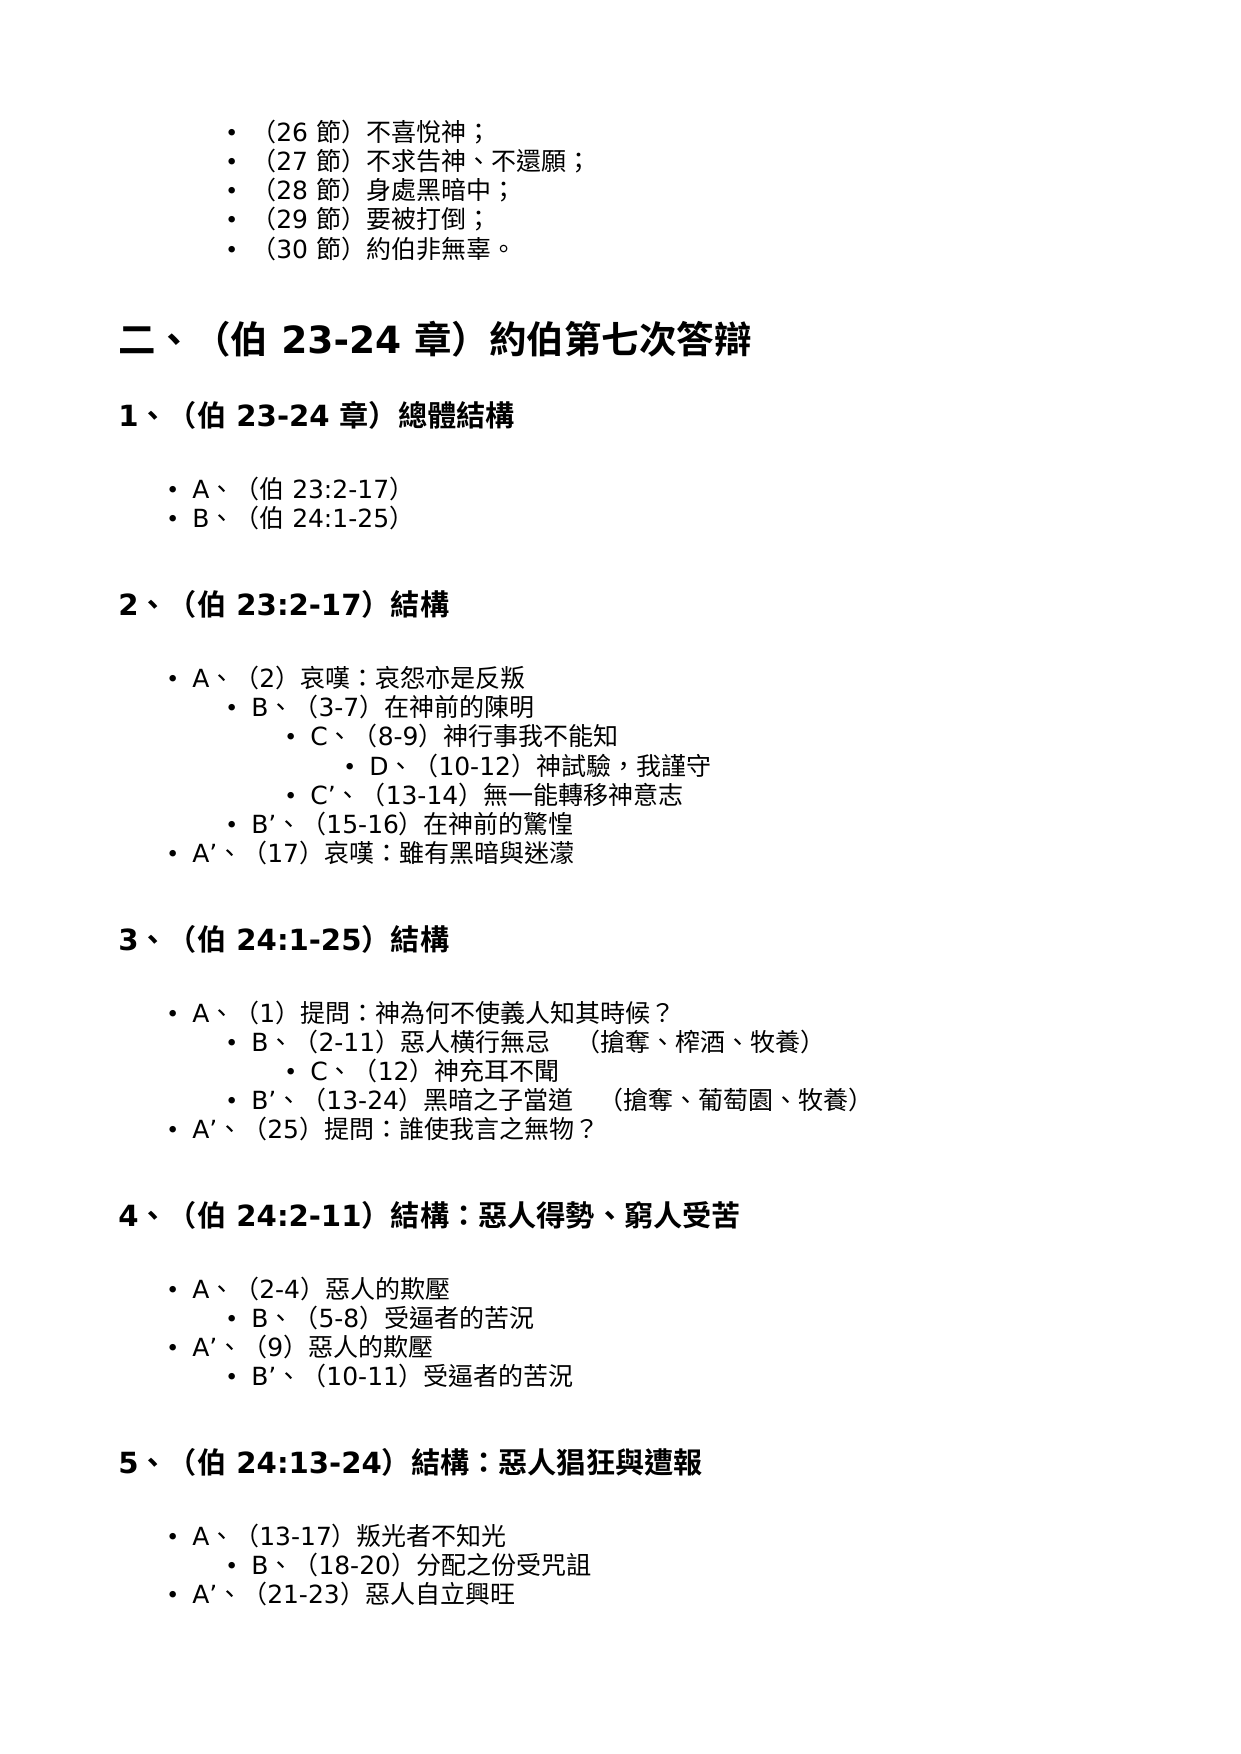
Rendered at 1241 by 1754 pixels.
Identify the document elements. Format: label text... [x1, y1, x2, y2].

list A’、（25）提問：誰使我言之無物？ [177, 1116, 1122, 1145]
list A、（13-17）叛光者不知光 [177, 1522, 1122, 1551]
subtitle 3、（伯 24:1-25）結構 [118, 923, 1122, 957]
list B、（5-8）受逼者的苦況 [236, 1304, 1122, 1333]
list C、（12）神充耳不聞 [295, 1057, 1122, 1086]
list B、（伯 24:1-25） [177, 505, 1122, 534]
list （28 節）身處黑暗中； [236, 176, 1122, 206]
list B、（18-20）分配之份受咒詛 [236, 1551, 1122, 1581]
list C、（8-9）神行事我不能知 [295, 723, 1122, 752]
list A、（2）哀嘆：哀怨亦是反叛 [177, 664, 1122, 693]
list A’、（21-23）惡人自立興旺 [177, 1581, 1122, 1610]
list A’、（17）哀嘆：雖有黑暗與迷濛 [177, 839, 1122, 868]
subtitle 2、（伯 23:2-17）結構 [118, 588, 1122, 622]
list （29 節）要被打倒； [236, 206, 1122, 235]
list B、（3-7）在神前的陳明 [236, 693, 1122, 723]
list C’、（13-14）無一能轉移神意志 [295, 781, 1122, 810]
list B’、（10-11）受逼者的苦況 [236, 1363, 1122, 1392]
subtitle 二、（伯 23-24 章）約伯第七次答辯 [118, 318, 1122, 362]
subtitle 1、（伯 23-24 章）總體結構 [118, 399, 1122, 433]
list （30 節）約伯非無辜。 [236, 235, 1122, 264]
list D、（10-12）神試驗，我謹守 [354, 752, 1122, 781]
list A、（1）提問：神為何不使義人知其時候？ [177, 999, 1122, 1028]
list A、（2-4）惡人的欺壓 [177, 1275, 1122, 1304]
list A、（伯 23:2-17） [177, 476, 1122, 505]
list （26 節）不喜悅神； [236, 118, 1122, 147]
list A’、（9）惡人的欺壓 [177, 1333, 1122, 1363]
subtitle 5、（伯 24:13-24）結構：惡人猖狂與遭報 [118, 1446, 1122, 1480]
list B’、（13-24）黑暗之子當道 （搶奪、葡萄園、牧養） [236, 1086, 1122, 1116]
list （27 節）不求告神、不還願； [236, 147, 1122, 176]
list B、（2-11）惡人横行無忌 （搶奪、榨酒、牧養） [236, 1028, 1122, 1057]
list B’、（15-16）在神前的驚惶 [236, 810, 1122, 839]
subtitle 4、（伯 24:2-11）結構：惡人得勢、窮人受苦 [118, 1199, 1122, 1233]
